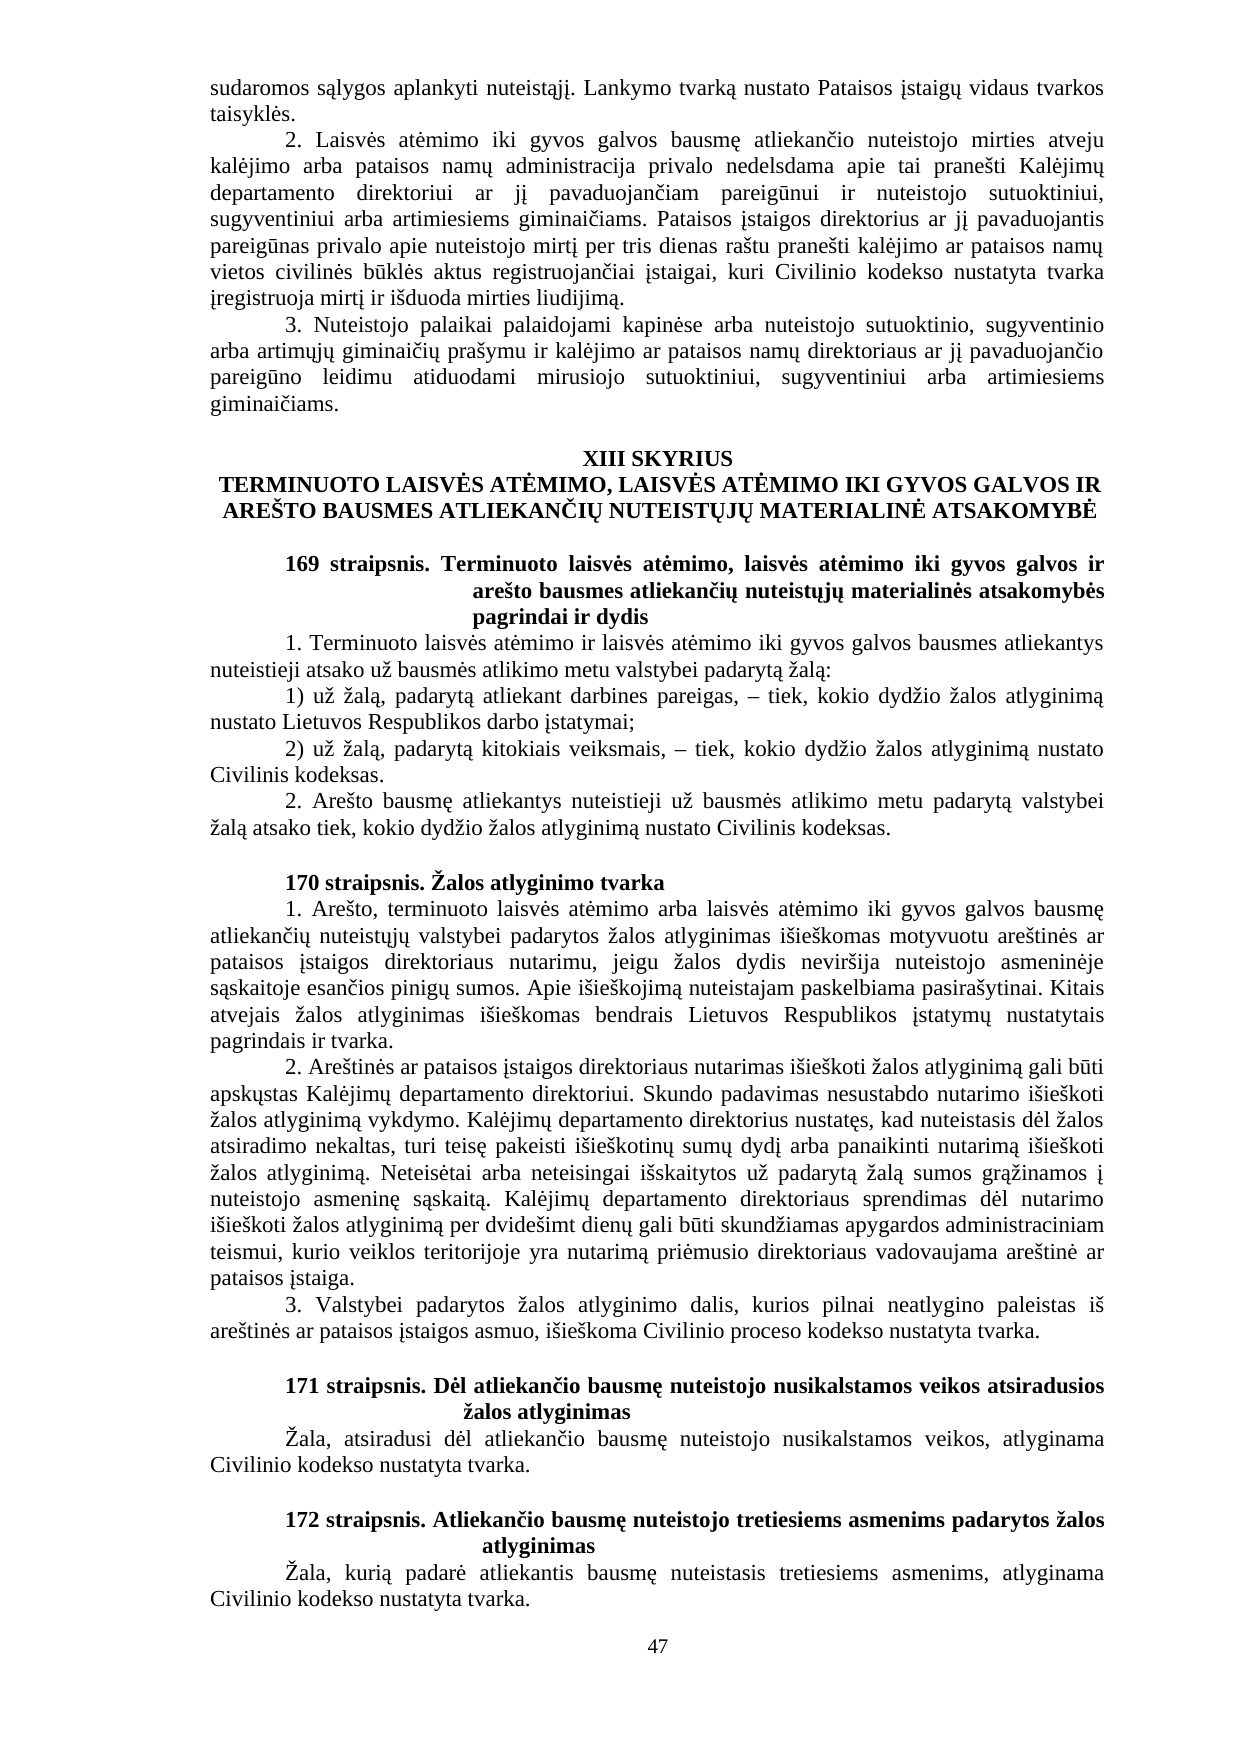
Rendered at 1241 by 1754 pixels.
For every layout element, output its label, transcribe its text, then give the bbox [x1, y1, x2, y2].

text 2. Arešto bausmę atliekantys nuteistieji už bausmės atlikimo metu padarytą valstybei žalą atsako tiek, kokio dydžio žalos atlyginimą nustato Civilinis kodeksas. [210, 787, 1106, 840]
text TERMINUOTO laisvės atėmimo, LAISVĖS ATĖMIMO IKI GYVOS GALVOS IR arešto bausmes atliekančių NUTEISTŲJŲ materialinė Atsakomybė [210, 471, 1110, 524]
text 170 straipsnis. Žalos atlyginimo tvarka [210, 869, 1106, 895]
text 171 straipsnis. Dėl atliekančio bausmę nuteistojo nusikalstamos veikos atsiradusios žalos atlyginimas [285, 1372, 1106, 1425]
text 1. Terminuoto laisvės atėmimo ir laisvės atėmimo iki gyvos galvos bausmes atliekantys nuteistieji atsako už bausmės atlikimo metu valstybei padarytą žalą: [210, 629, 1106, 682]
text 1) už žalą, padarytą atliekant darbines pareigas, – tiek, kokio dydžio žalos atlyginimą nustato Lietuvos Respublikos darbo įstatymai; [210, 682, 1106, 735]
text 1. Arešto, terminuoto laisvės atėmimo arba laisvės atėmimo iki gyvos galvos bausmę atliekančių nuteistųjų valstybei padarytos žalos atlyginimas išieškomas motyvuotu areštinės ar pataisos įstaigos direktoriaus nutarimu, jeigu žalos dydis neviršija nuteistojo asmeninėje sąskaitoje esančios pinigų sumos. Apie išieškojimą nuteistajam paskelbiama pasirašytinai. Kitais atvejais žalos atlyginimas išieškomas bendrais Lietuvos Respublikos įstatymų nustatytais pagrindais ir tvarka. [210, 895, 1106, 1053]
text 2. Areštinės ar pataisos įstaigos direktoriaus nutarimas išieškoti žalos atlyginimą gali būti apskųstas Kalėjimų departamento direktoriui. Skundo padavimas nesustabdo nutarimo išieškoti žalos atlyginimą vykdymo. Kalėjimų departamento direktorius nustatęs, kad nuteistasis dėl žalos atsiradimo nekaltas, turi teisę pakeisti išieškotinų sumų dydį arba panaikinti nutarimą išieškoti žalos atlyginimą. Neteisėtai arba neteisingai išskaitytos už padarytą žalą sumos grąžinamos į nuteistojo asmeninę sąskaitą. Kalėjimų departamento direktoriaus sprendimas dėl nutarimo išieškoti žalos atlyginimą per dvidešimt dienų gali būti skundžiamas apygardos administraciniam teismui, kurio veiklos teritorijoje yra nutarimą priėmusio direktoriaus vadovaujama areštinė ar pataisos įstaiga. [210, 1053, 1106, 1291]
text 2) už žalą, padarytą kitokiais veiksmais, – tiek, kokio dydžio žalos atlyginimą nustato Civilinis kodeksas. [210, 735, 1106, 787]
text 169 straipsnis. Terminuoto laisvės atėmimo, laisvės atėmimo iki gyvos galvos ir arešto bausmes atliekančių nuteistųjų materialinės atsakomybės pagrindai ir dydis [285, 550, 1106, 629]
text 3. Nuteistojo palaikai palaidojami kapinėse arba nuteistojo sutuoktinio, sugyventinio arba artimųjų giminaičių prašymu ir kalėjimo ar pataisos namų direktoriaus ar jį pavaduojančio pareigūno leidimu atiduodami mirusiojo sutuoktiniui, sugyventiniui arba artimiesiems giminaičiams. [210, 311, 1106, 416]
subtitle XIII skyrius [210, 445, 1106, 471]
text 2. Laisvės atėmimo iki gyvos galvos bausmę atliekančio nuteistojo mirties atveju kalėjimo arba pataisos namų administracija privalo nedelsdama apie tai pranešti Kalėjimų departamento direktoriui ar jį pavaduojančiam pareigūnui ir nuteistojo sutuoktiniui, sugyventiniui arba artimiesiems giminaičiams. Pataisos įstaigos direktorius ar jį pavaduojantis pareigūnas privalo apie nuteistojo mirtį per tris dienas raštu pranešti kalėjimo ar pataisos namų vietos civilinės būklės aktus registruojančiai įstaigai, kuri Civilinio kodekso nustatyta tvarka įregistruoja mirtį ir išduoda mirties liudijimą. [210, 126, 1106, 311]
text 172 straipsnis. Atliekančio bausmę nuteistojo tretiesiems asmenims padarytos žalos atlyginimas [285, 1506, 1106, 1559]
text 3. Valstybei padarytos žalos atlyginimo dalis, kurios pilnai neatlygino paleistas iš areštinės ar pataisos įstaigos asmuo, išieškoma Civilinio proceso kodekso nustatyta tvarka. [210, 1291, 1106, 1343]
text Žala, atsiradusi dėl atliekančio bausmę nuteistojo nusikalstamos veikos, atlyginama Civilinio kodekso nustatyta tvarka. [210, 1425, 1106, 1477]
text sudaromos sąlygos aplankyti nuteistąjį. Lankymo tvarką nustato Pataisos įstaigų vidaus tvarkos taisyklės. [210, 73, 1106, 126]
text Žala, kurią padarė atliekantis bausmę nuteistasis tretiesiems asmenims, atlyginama Civilinio kodekso nustatyta tvarka. [210, 1559, 1106, 1612]
